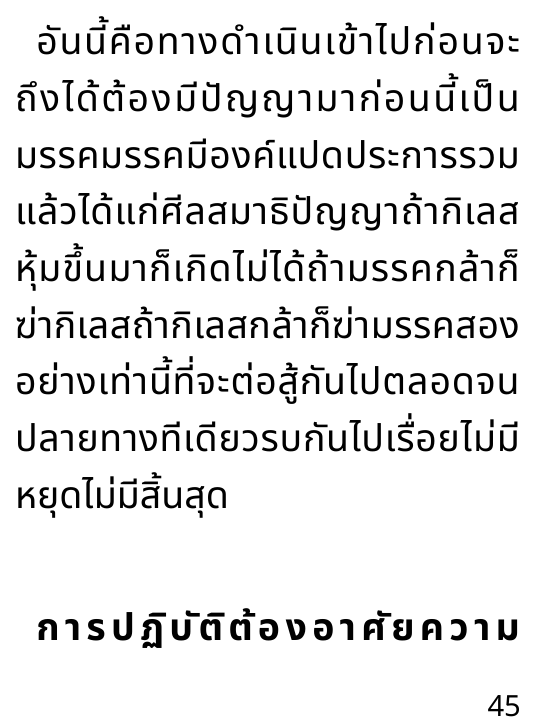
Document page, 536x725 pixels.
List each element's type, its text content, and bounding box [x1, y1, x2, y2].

text อันนี้คือทางดำเนินเข้าไปก่อนจะถึงได้ต้องมีปัญญามาก่อนนี้เป็นมรรคมรรคมีองค์แปดประการรวมแล้วได้แก่ศีลสมาธิปัญญาถ้ากิเลสหุ้มขึ้นมาก็เกิดไม่ได้ถ้ามรรคกล้าก็ฆ่ากิเลสถ้ากิเลสกล้าก็ฆ่ามรรคสองอย่างเท่านี้ที่จะต่อสู้กันไปตลอดจนปลายทางทีเดียวรบกันไปเรื่อยไม่มีหยุดไม่มีสิ้นสุด [15, 15, 521, 525]
text การปฏิบัติต้องอาศัยความ [15, 601, 521, 658]
